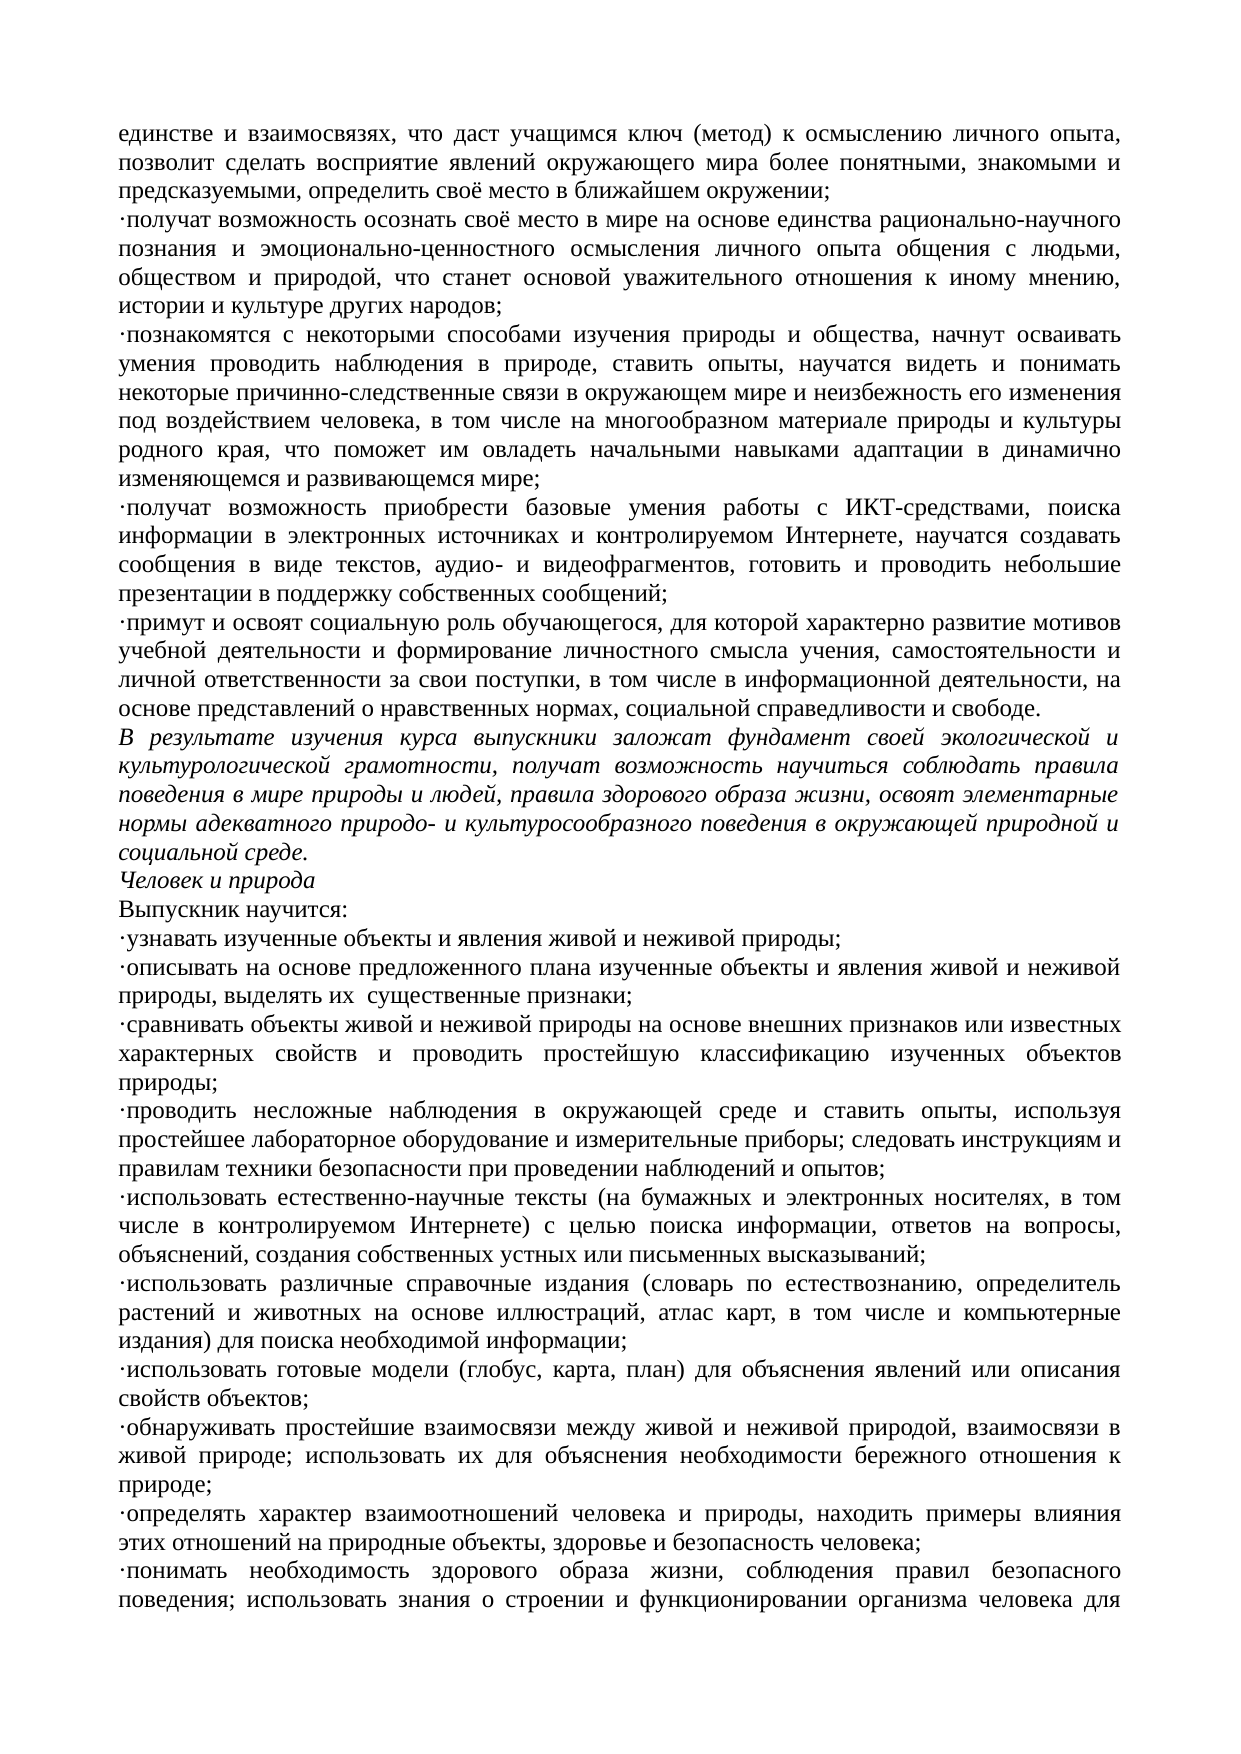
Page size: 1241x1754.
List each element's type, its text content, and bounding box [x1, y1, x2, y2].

text В результате изучения курса выпускники заложат фундамент своей экологической и культурологической грамотности, получат возможность научиться соблюдать правила поведения в мире природы и людей, правила здорового образа жизни, освоят элементарные нормы адекватного природо- и культуросообразного поведения в окружающей природной и социальной среде. [118, 722, 1122, 866]
text ·обнаруживать простейшие взаимосвязи между живой и неживой природой, взаимосвязи в живой природе; использовать их для объяснения необходимости бережного отношения к природе; [118, 1412, 1122, 1498]
text ·сравнивать объекты живой и неживой природы на основе внешних признаков или известных характерных свойств и проводить простейшую классификацию изученных объектов природы; [118, 1009, 1122, 1096]
text ·понимать необходимость здорового образа жизни, соблюдения правил безопасного поведения; использовать знания о строении и функционировании организма человека для [118, 1556, 1122, 1613]
text ·примут и освоят социальную роль обучающегося, для которой характерно развитие мотивов учебной деятельности и формирование личностного смысла учения, самостоятельности и личной ответственности за свои поступки, в том числе в информационной деятельности, на основе представлений о нравственных нормах, социальной справедливости и свободе. [118, 607, 1122, 722]
text Выпускник научится: [118, 894, 1122, 923]
text ·определять характер взаимоотношений человека и природы, находить примеры влияния этих отношений на природные объекты, здоровье и безопасность человека; [118, 1498, 1122, 1556]
text ·использовать различные справочные издания (словарь по естествознанию, определитель растений и животных на основе иллюстраций, атлас карт, в том числе и компьютерные издания) для поиска необходимой информации; [118, 1268, 1122, 1354]
text ·использовать готовые модели (глобус, карта, план) для объяснения явлений или описания свойств объектов; [118, 1354, 1122, 1412]
text ·использовать естественно-научные тексты (на бумажных и электронных носителях, в том числе в контролируемом Интернете) с целью поиска информации, ответов на вопросы, объяснений, создания собственных устных или письменных высказываний; [118, 1182, 1122, 1268]
text единстве и взаимосвязях, что даст учащимся ключ (метод) к осмыслению личного опыта, позволит сделать восприятие явлений окружающего мира более понятными, знакомыми и предсказуемыми, определить своё место в ближайшем окружении; [118, 118, 1122, 204]
text ·узнавать изученные объекты и явления живой и неживой природы; [118, 923, 1122, 952]
text Человек и природа [118, 866, 1122, 894]
text ·получат возможность приобрести базовые умения работы с ИКТ-средствами, поиска информации в электронных источниках и контролируемом Интернете, научатся создавать сообщения в виде текстов, аудио‑ и видеофрагментов, готовить и проводить небольшие презентации в поддержку собственных сообщений; [118, 492, 1122, 607]
text ·получат возможность осознать своё место в мире на основе единства рационально-научного познания и эмоционально-ценностного осмысления личного опыта общения с людьми, обществом и природой, что станет основой уважительного отношения к иному мнению, истории и культуре других народов; [118, 204, 1122, 319]
text ·описывать на основе предложенного плана изученные объекты и явления живой и неживой природы, выделять их существенные признаки; [118, 952, 1122, 1009]
text ·познакомятся с некоторыми способами изучения природы и общества, начнут осваивать умения проводить наблюдения в природе, ставить опыты, научатся видеть и понимать некоторые причинно-следственные связи в окружающем мире и неизбежность его изменения под воздействием человека, в том числе на многообразном материале природы и культуры родного края, что поможет им овладеть начальными навыками адаптации в динамично изменяющемся и развивающемся мире; [118, 319, 1122, 492]
text ·проводить несложные наблюдения в окружающей среде и ставить опыты, используя простейшее лабораторное оборудование и измерительные приборы; следовать инструкциям и правилам техники безопасности при проведении наблюдений и опытов; [118, 1096, 1122, 1182]
